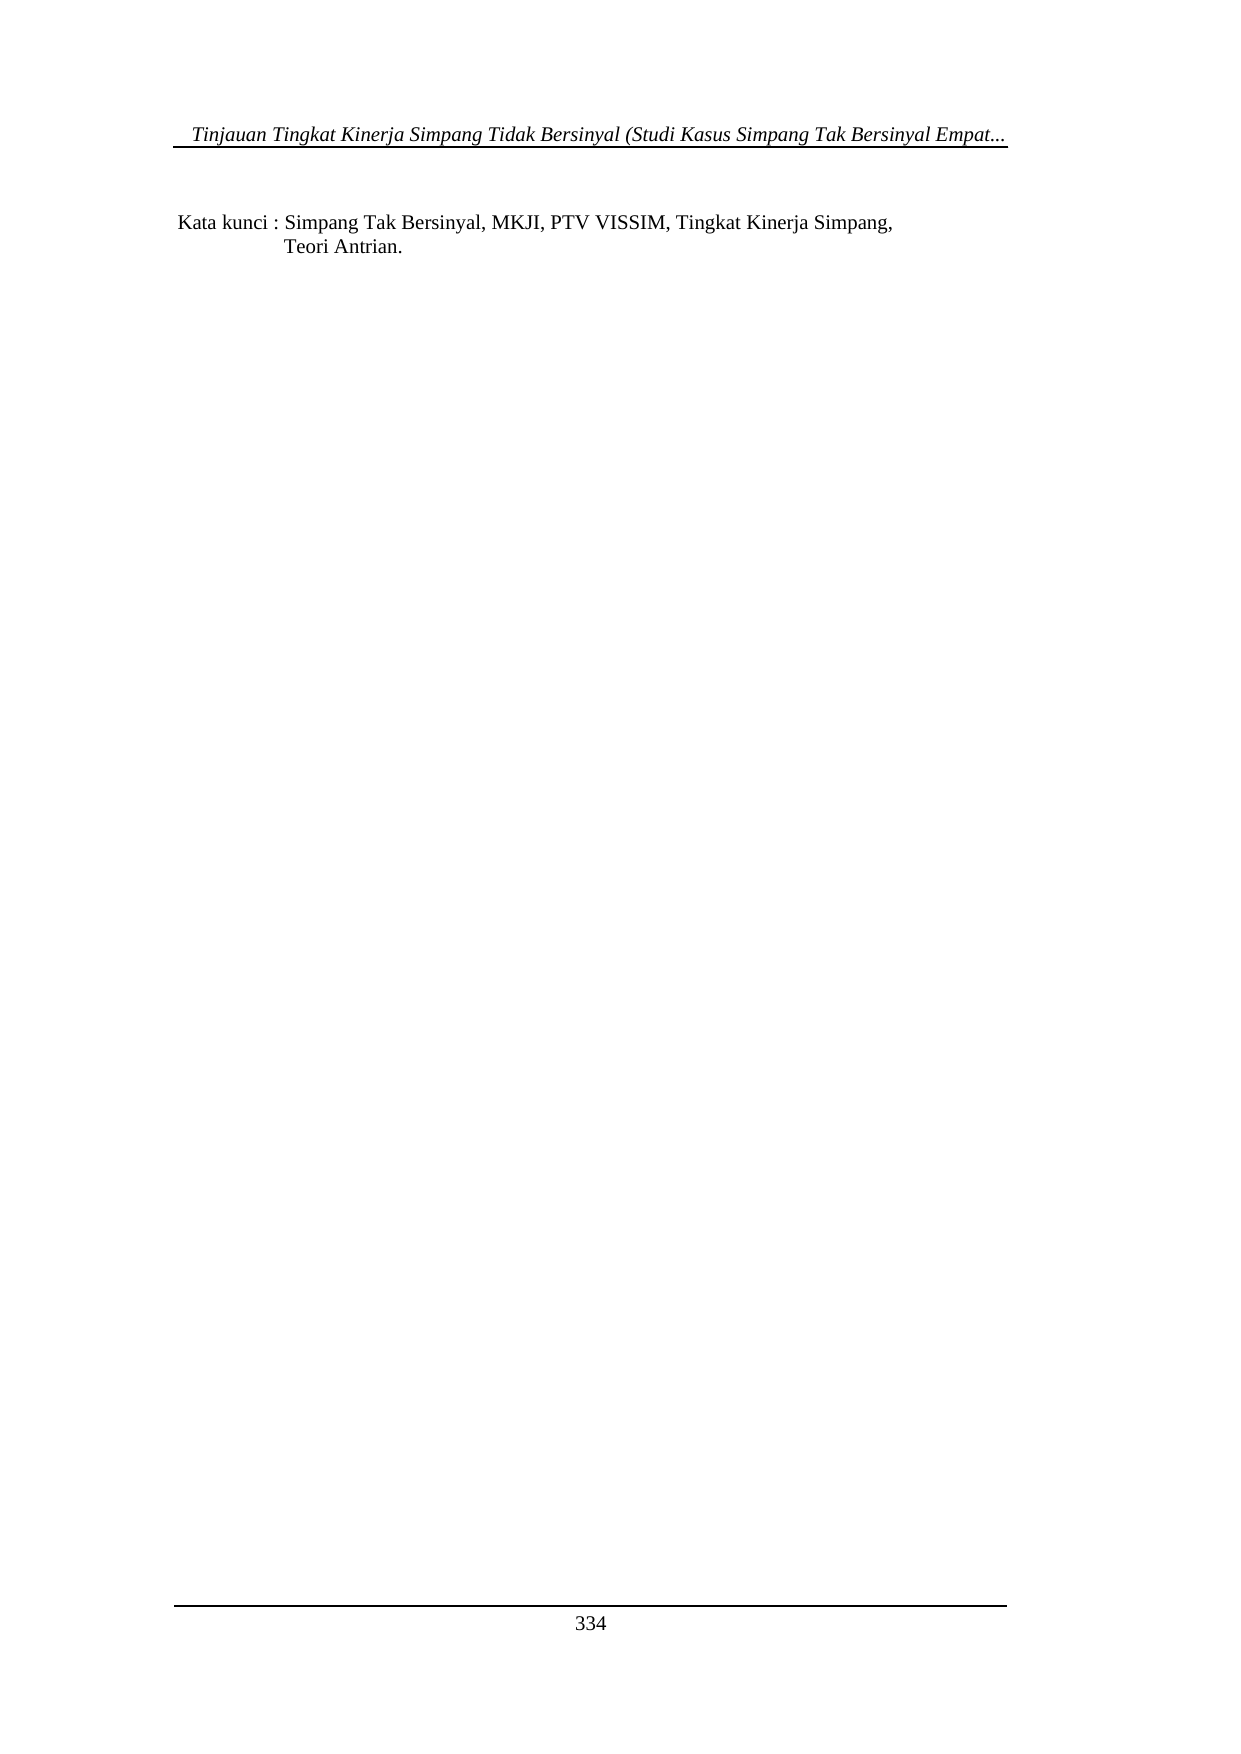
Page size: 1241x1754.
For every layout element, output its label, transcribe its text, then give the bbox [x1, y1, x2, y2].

text Kata kunci : Simpang Tak Bersinyal, MKJI, PTV VISSIM, Tingkat Kinerja Simpang, Teori Antrian. [177, 209, 1004, 258]
